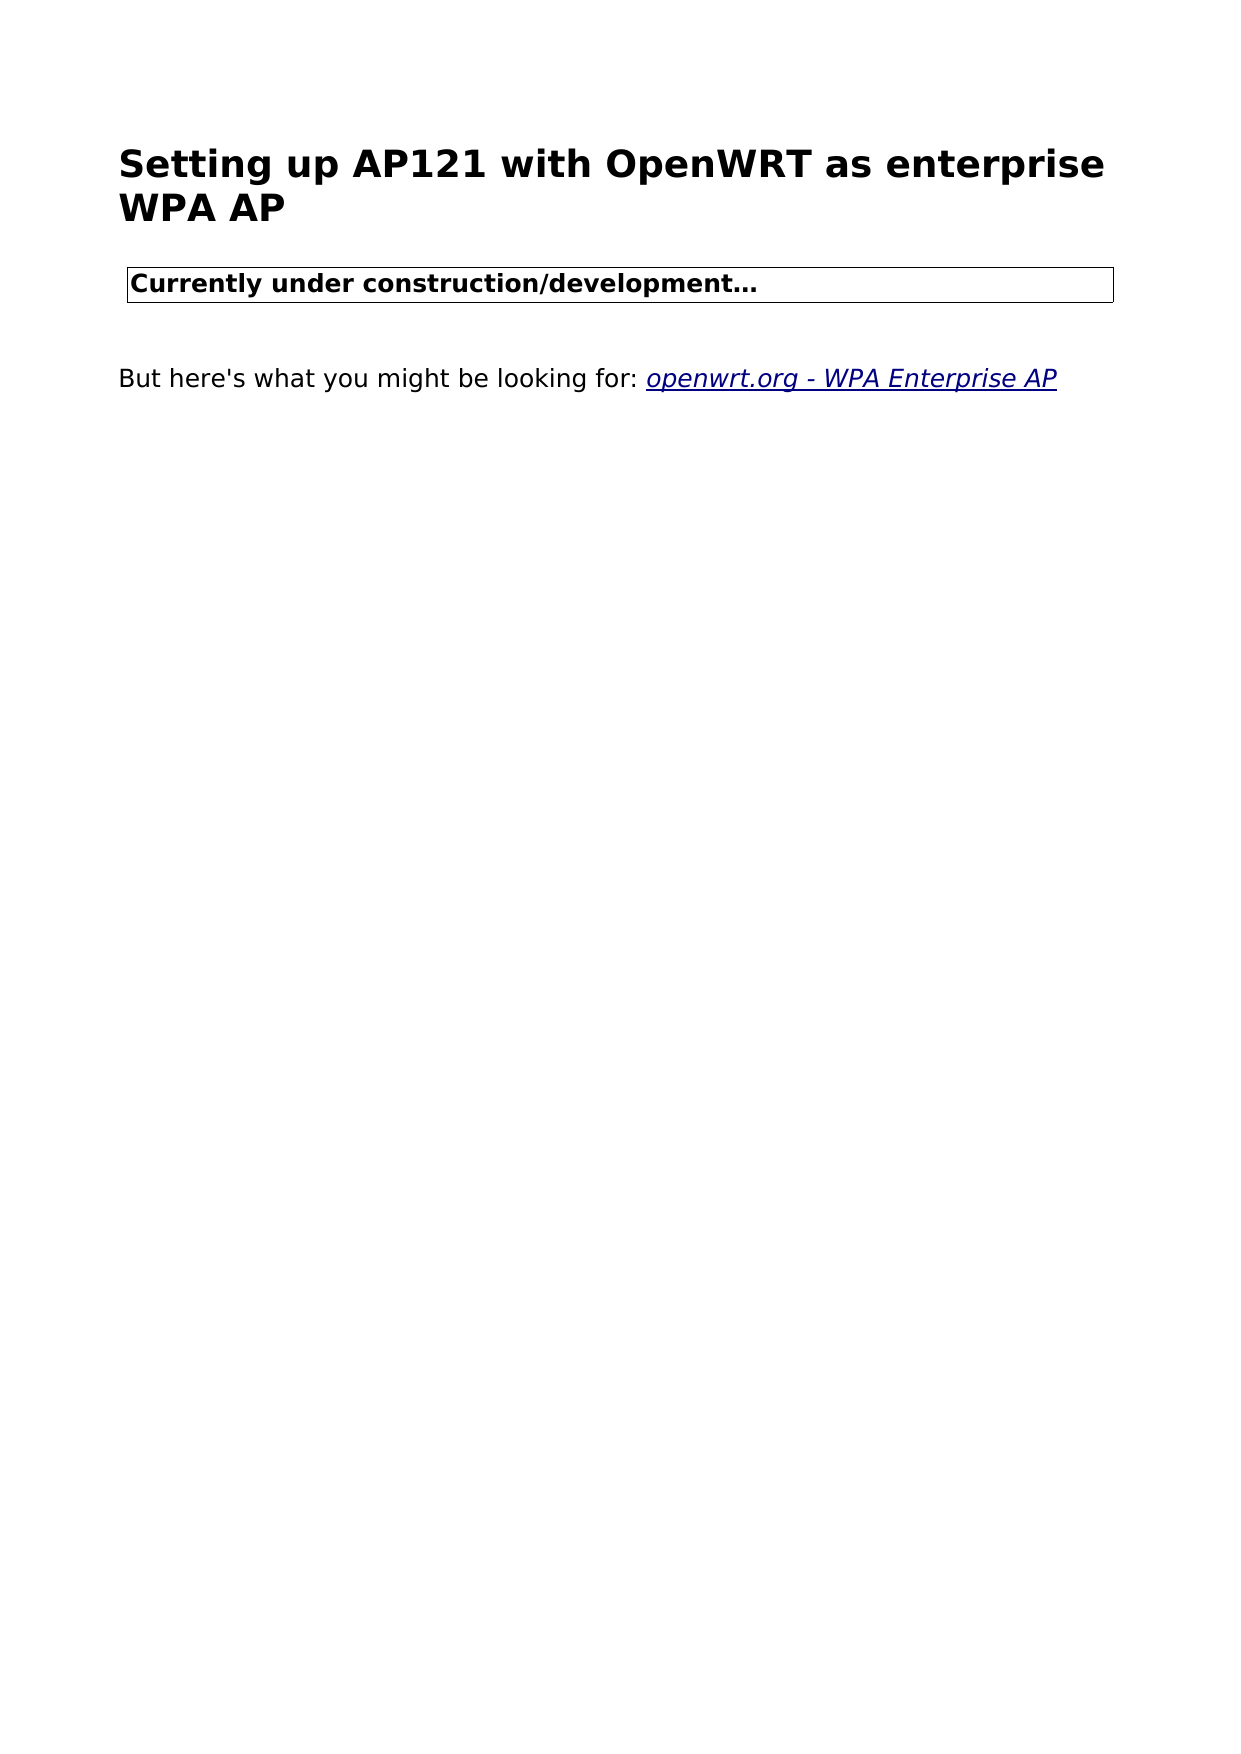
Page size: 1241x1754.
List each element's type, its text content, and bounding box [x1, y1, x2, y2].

text But here's what you might be looking for: openwrt.org - WPA Enterprise AP [118, 364, 1122, 393]
table_header Currently under construction/development… [128, 268, 1113, 302]
subtitle Setting up AP121 with OpenWRT as enterprise WPA AP [118, 143, 1122, 230]
